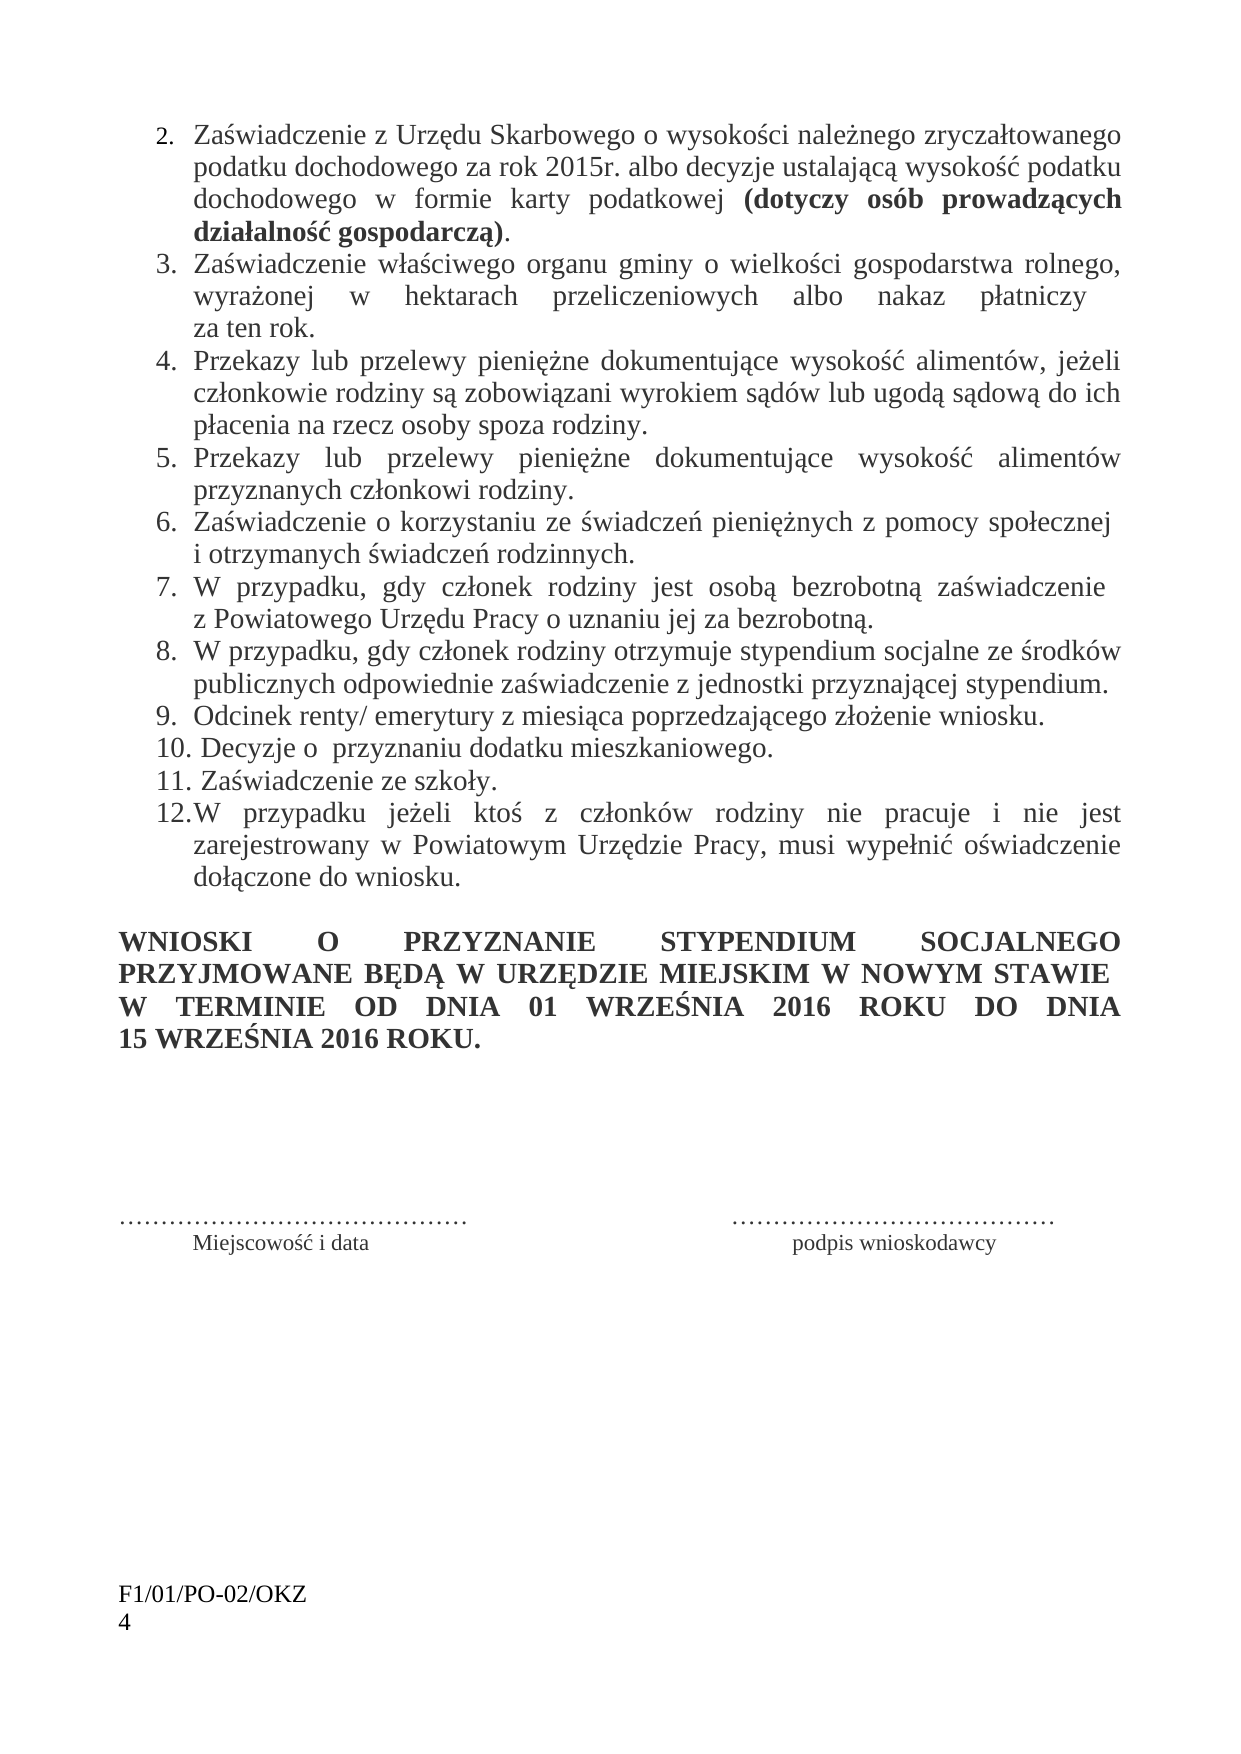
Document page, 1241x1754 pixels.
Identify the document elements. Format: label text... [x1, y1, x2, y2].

text WNIOSKI O PRZYZNANIE STYPENDIUM SOCJALNEGO PRZYJMOWANE BĘDĄ W URZĘDZIE MIEJSKIM W NOWYM STAWIE W TERMINIE OD DNIA 01 WRZEŚNIA 2016 ROKU DO DNIA 15 WRZEŚNIA 2016 ROKU. [118, 925, 1122, 1054]
list Zaświadczenie ze szkoły. [156, 764, 1122, 796]
list W przypadku, gdy członek rodziny otrzymuje stypendium socjalne ze środków publicznych odpowiednie zaświadczenie z jednostki przyznającej stypendium. [156, 635, 1122, 699]
list Przekazy lub przelewy pieniężne dokumentujące wysokość alimentów przyznanych członkowi rodziny. [156, 441, 1122, 506]
list W przypadku, gdy członek rodziny jest osobą bezrobotną zaświadczenie z Powiatowego Urzędu Pracy o uznaniu jej za bezrobotną. [156, 570, 1122, 635]
list Decyzje o przyznaniu dodatku mieszkaniowego. [156, 732, 1122, 764]
list Zaświadczenie o korzystaniu ze świadczeń pieniężnych z pomocy społecznej i otrzymanych świadczeń rodzinnych. [156, 506, 1122, 570]
list Przekazy lub przelewy pieniężne dokumentujące wysokość alimentów, jeżeli członkowie rodziny są zobowiązani wyrokiem sądów lub ugodą sądową do ich płacenia na rzecz osoby spoza rodziny. [156, 344, 1122, 441]
list Zaświadczenie z Urzędu Skarbowego o wysokości należnego zryczałtowanego podatku dochodowego za rok 2015r. albo decyzje ustalającą wysokość podatku dochodowego w formie karty podatkowej (dotyczy osób prowadzących działalność gospodarczą). [156, 118, 1122, 247]
list W przypadku jeżeli ktoś z członków rodziny nie pracuje i nie jest zarejestrowany w Powiatowym Urzędzie Pracy, musi wypełnić oświadczenie dołączone do wniosku. [156, 796, 1122, 893]
text …………………………………… ………………………………… [118, 1202, 1122, 1230]
text Miejscowość i data podpis wnioskodawcy [118, 1230, 1122, 1255]
list Zaświadczenie właściwego organu gminy o wielkości gospodarstwa rolnego, wyrażonej w hektarach przeliczeniowych albo nakaz płatniczy za ten rok. [156, 247, 1122, 344]
list Odcinek renty/ emerytury z miesiąca poprzedzającego złożenie wniosku. [156, 699, 1122, 732]
